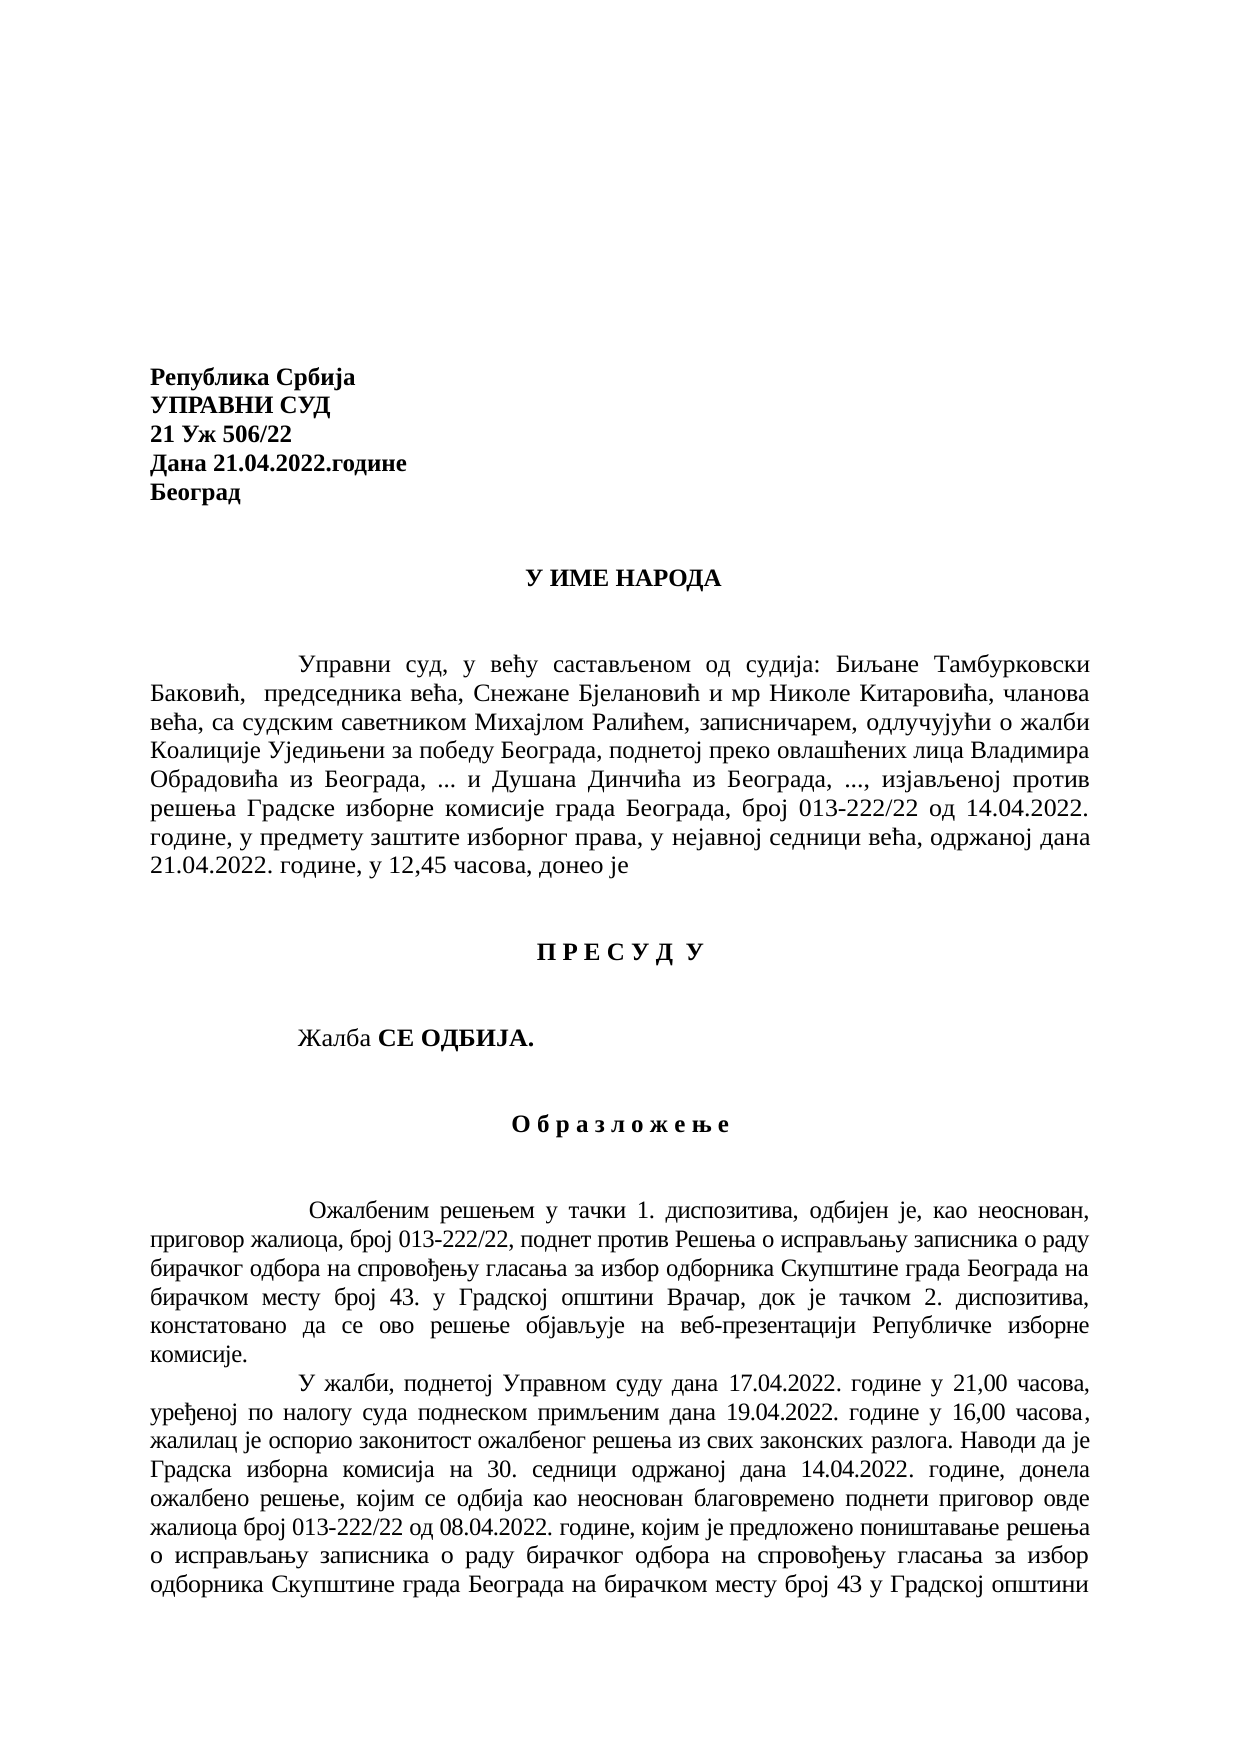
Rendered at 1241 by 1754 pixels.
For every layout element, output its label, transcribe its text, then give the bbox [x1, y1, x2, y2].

text Ожалбеним решењем у тачки 1. диспозитива, одбијен је, као неоснован, приговор жалиоца, број 013-222/22, поднет против Решења о исправљању записника о раду бирачког одбора на спровођењу гласања за избор одборника Скупштине града Београда на бирачком месту број 43. у Градској општини Врачар, док је тачком 2. диспозитива, констатовано да се ово решење објављује на веб-презентацији Републичке изборне комисије. [150, 1196, 1090, 1368]
text Дана 21.04.2022.године [150, 448, 1090, 477]
text Управни суд, у већу састављеном од судија: Биљане Тамбурковски Баковић, председника већа, Снежане Бјелановић и мр Николе Китаровића, чланова већа, са судским саветником Михајлом Ралићем, записничарем, одлучујући о жалби Коалиције Уједињени за победу Београда, поднетој преко овлашћених лица Владимира Обрадовића из Београда, ... и Душана Динчића из Београда, ..., изјављеној против решења Градске изборне комисије града Београда, број 013-222/22 од 14.04.2022. године, у предмету заштите изборног права, у нејавној седници већа, одржаној дана 21.04.2022. године, у 12,45 часова, донео је [150, 649, 1090, 879]
text У жалби, поднетој Управном суду дана 17.04.2022. године у 21,00 часова, уређеној по налогу суда поднеском примљеним дана 19.04.2022. године у 16,00 часова, жалилац је оспорио законитост ожалбеног решења из свих законских разлога. Наводи да је Градска изборна комисија на 30. седници одржаној дана 14.04.2022. године, донела ожалбено решење, којим се одбија као неоснован благовремено поднети приговор овде жалиоца број 013-222/22 од 08.04.2022. године, којим је предложено поништавање решења о исправљању записника о раду бирачког одбора на спровођењу гласања за избор одборника Скупштине града Београда на бирачком месту број 43 у Градској општини [150, 1368, 1090, 1598]
text УПРАВНИ СУД [150, 391, 1090, 419]
text Жалба СЕ ОДБИЈА. [150, 1023, 1090, 1052]
text 21 Уж 506/22 [150, 419, 1090, 448]
text Београд [150, 477, 1090, 506]
text У ИМЕ НАРОДА [150, 563, 1090, 592]
text Република Србија [150, 148, 1090, 391]
text О б р а з л о ж е њ е [150, 1109, 1090, 1138]
text П Р Е С У Д У [150, 937, 1090, 966]
